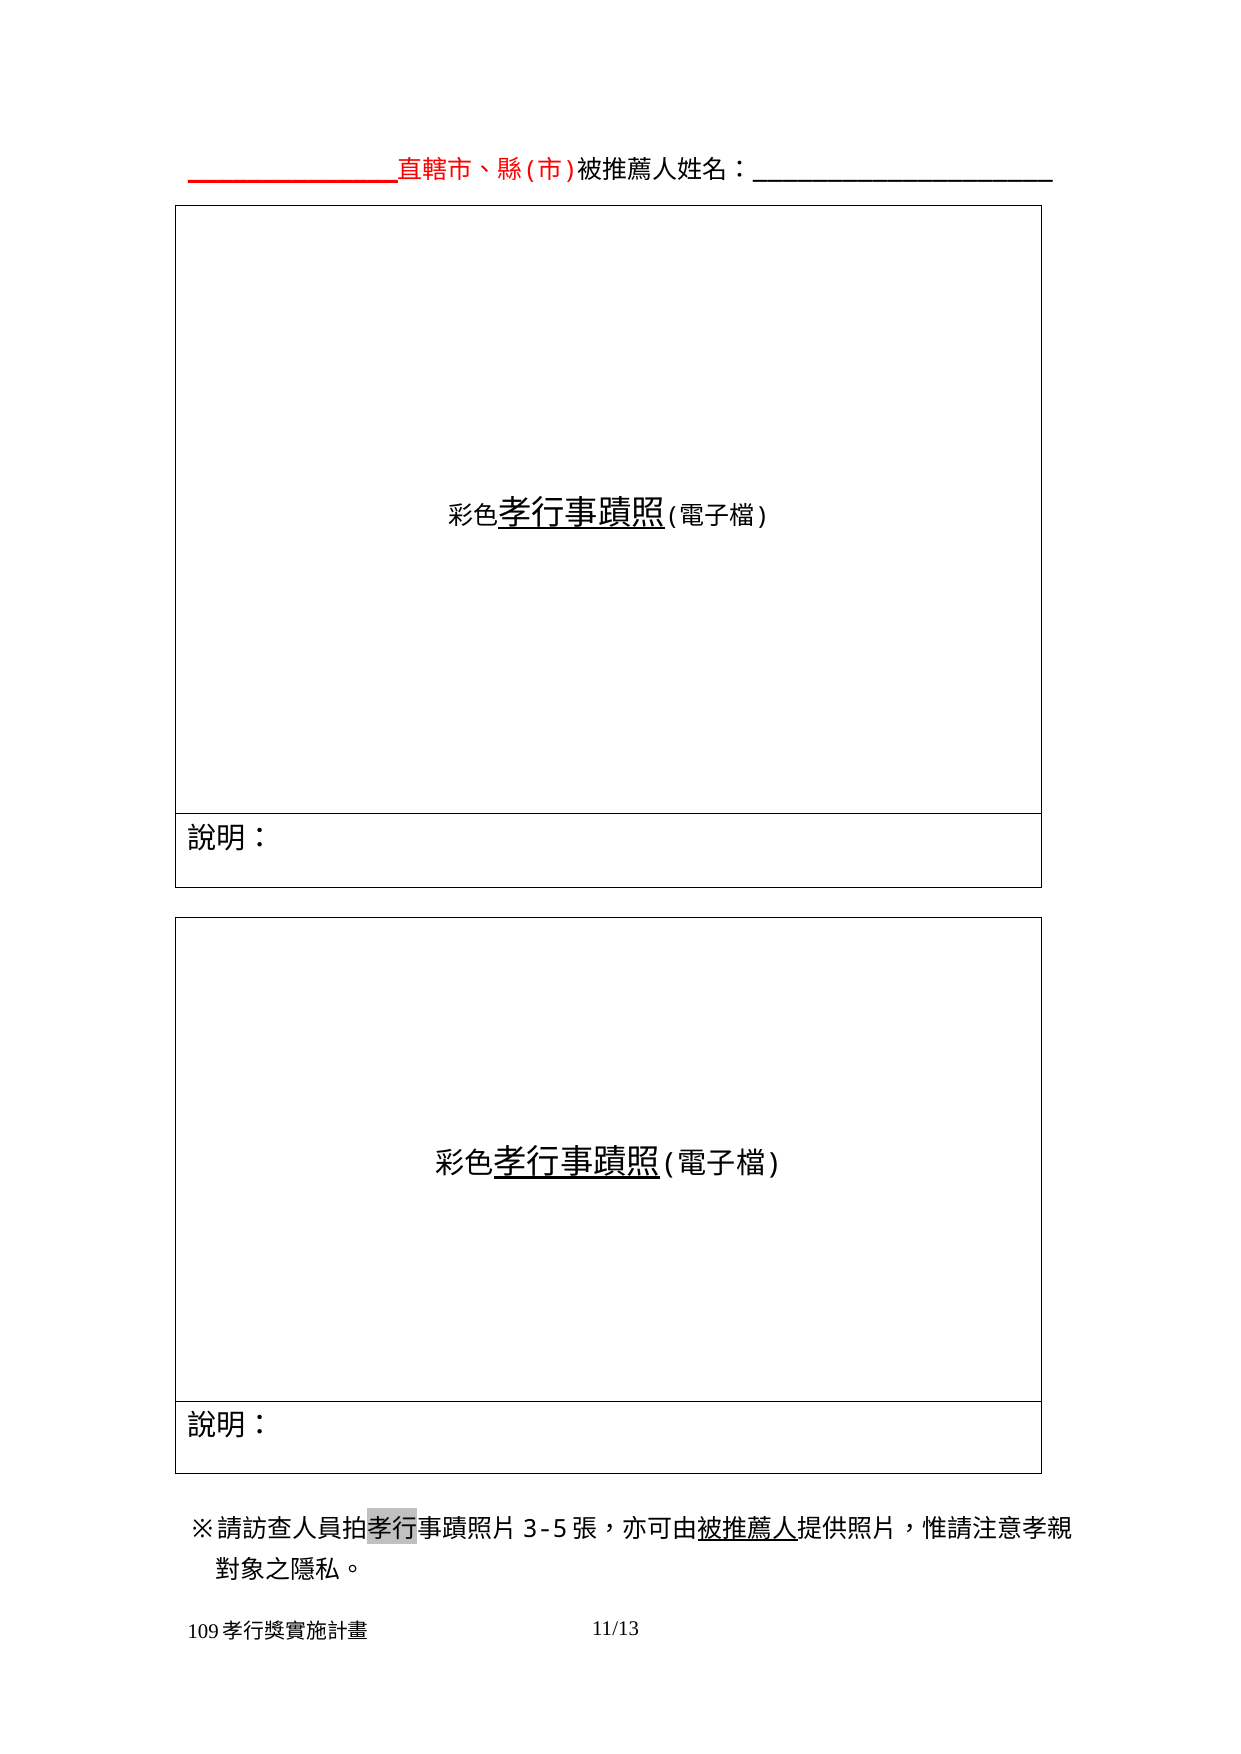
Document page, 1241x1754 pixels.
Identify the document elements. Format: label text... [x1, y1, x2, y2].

table_cell 說明： [176, 1402, 1041, 1473]
table_cell 說明： [176, 814, 1041, 887]
table_header 彩色孝行事蹟照(電子檔) [176, 206, 1041, 813]
text ______________直轄市、縣(市)被推薦人姓名：____________________ [187, 150, 1053, 186]
text ※請訪查人員拍孝行事蹟照片3-5張，亦可由被推薦人提供照片，惟請注意孝親對象之隱私。 [187, 1503, 1077, 1586]
table_header 彩色孝行事蹟照(電子檔) [176, 918, 1041, 1401]
